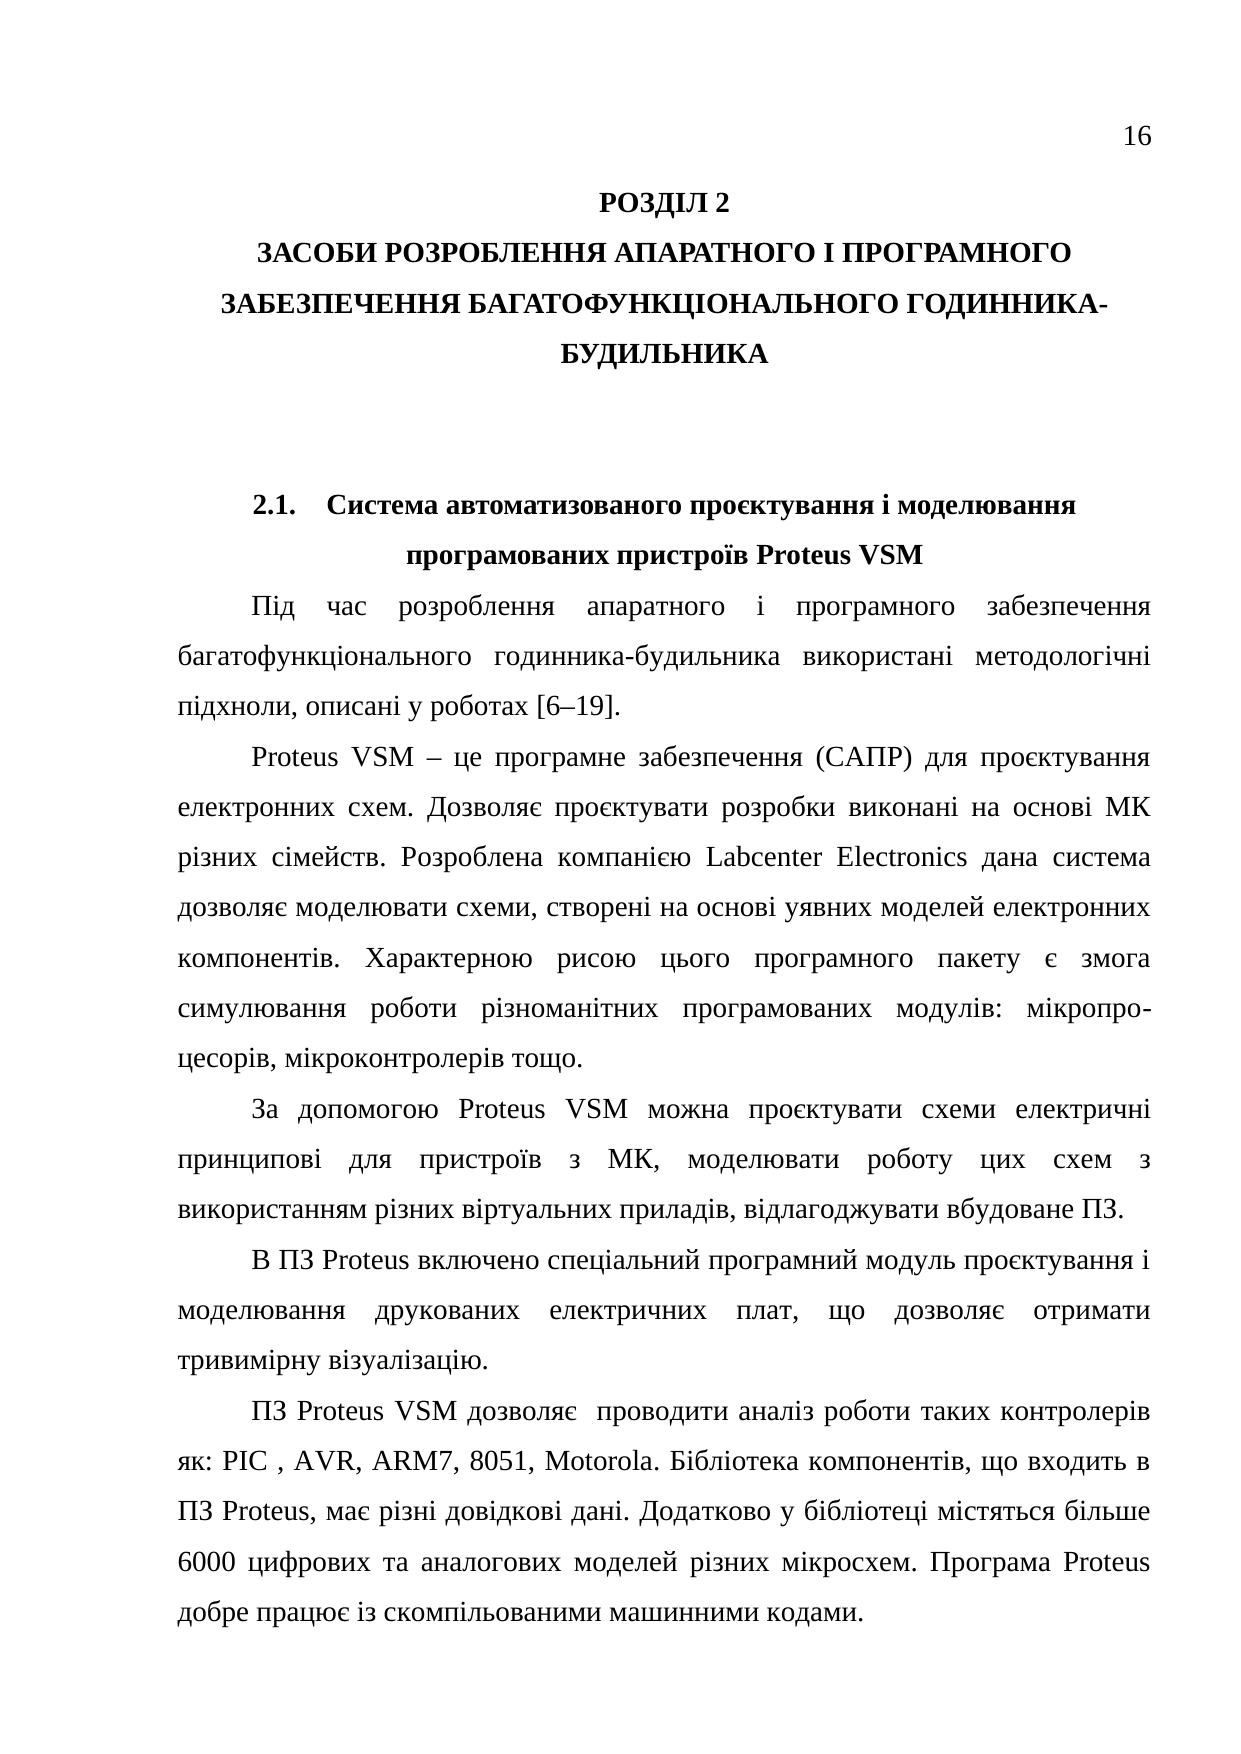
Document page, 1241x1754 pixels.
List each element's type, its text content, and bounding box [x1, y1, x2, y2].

subtitle засоби розробЛЕННЯ апаратного і програмного забезпечення багатофункціонального годинника-будИльника [177, 236, 1152, 370]
text Proteus VSM – це програмне забезпечення (САПР) для проєктування електронних схем. Дозволяє проєктувати розробки виконані на основі МК різних сімейств. Розроблена компанією Labcenter Electronics дана система дозволяє моделювати схеми, створені на основі уявних моделей електронних компонентів. Характерною рисою цього програмного пакету є змога симулювання роботи різноманітних програмованих модулів: мікропро­цесорів, мікроконтролерів тощо. [177, 739, 1152, 1074]
text Під час розроблення апаратного і програмного забезпечення багатофункціонального годинника-будильника використані методологічні підхноли, описані у роботах [6–19]. [177, 588, 1152, 722]
subtitle Розділ 2 [177, 185, 1152, 219]
text В ПЗ Proteus включено спеціальний програмний модуль проєктування і моделювання друкованих електричних плат, що дозволяє отримати тривимірну візуалізацію. [177, 1242, 1152, 1376]
text За допомогою Proteus VSM можна проєктувати схеми електричні принципові для пристроїв з МК, моделювати роботу цих схем з використанням різних віртуальних приладів, відлагоджувати вбудоване ПЗ. [177, 1091, 1152, 1225]
subtitle 2.1. Система автоматизованого проєктування і моделювання програмованих пристроїв Proteus VSM [177, 487, 1152, 571]
text ПЗ Proteus VSM дозволяє проводити аналіз роботи таких контролерів як: PIC , AVR, ARM7, 8051, Motorola. Бібліотека компонентів, що входить в ПЗ Proteus, має різні довідкові дані. Додатково у бібліотеці містяться більше 6000 цифрових та аналогових моделей різних мікросхем. Програма Proteus добре працює із скомпільованими машинними кодами. [177, 1393, 1152, 1627]
